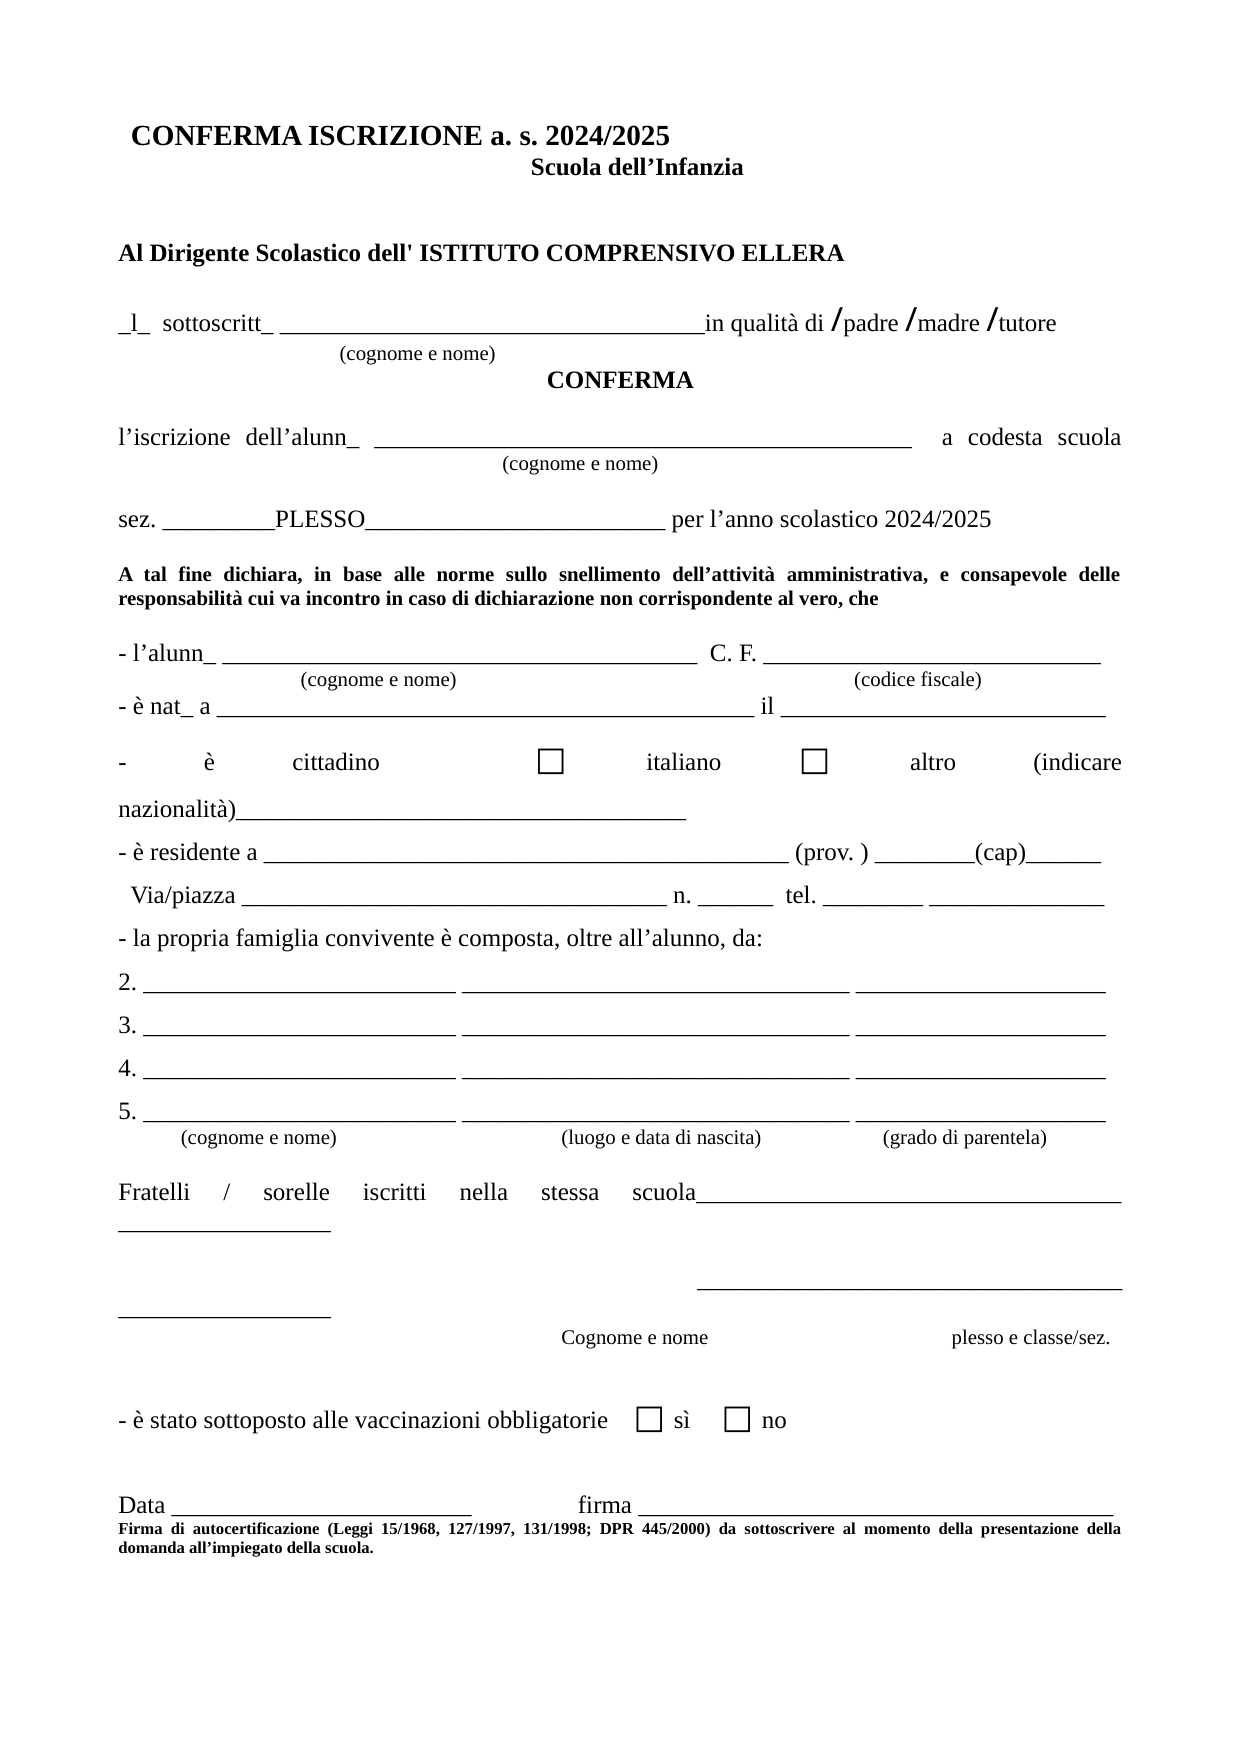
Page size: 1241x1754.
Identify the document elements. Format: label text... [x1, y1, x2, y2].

text __________________________________ _________________ [118, 1264, 1122, 1321]
text sez. _________PLESSO________________________ per l’anno scolastico 2024/2025 [118, 504, 1122, 533]
text Data ________________________ firma ______________________________________ [118, 1490, 1122, 1519]
text - l’alunn_ ______________________________________ C. F. ___________________________ [118, 638, 1122, 667]
text l’iscrizione dell’alunn_ ___________________________________________ a codesta scuola (cognome e nome) [118, 422, 1122, 475]
text (cognome e nome) [266, 341, 1122, 365]
text - è residente a __________________________________________ (prov. ) ________(cap)______ [118, 837, 1122, 866]
text (cognome e nome) (luogo e data di nascita) (grado di parentela) [118, 1125, 1122, 1149]
text A tal fine dichiara, in base alle norme sullo snellimento dell’attività amministrativa, e consapevole delle responsabilità cui va incontro in caso di dichiarazione non corrispondente al vero, che [118, 561, 1122, 609]
text 2. _________________________ _______________________________ ____________________ [118, 967, 1122, 995]
text - è stato sottoposto alle vaccinazioni obbligatorie □ sì □ no [118, 1393, 1122, 1438]
text - è nat_ a ___________________________________________ il __________________________ [118, 691, 1122, 720]
text Fratelli / sorelle iscritti nella stessa scuola__________________________________ _________________ [118, 1177, 1122, 1235]
text Al Dirigente Scolastico dell' ISTITUTO COMPRENSIVO ELLERA [118, 238, 1122, 267]
text _l_ sottoscritt_ __________________________________in qualità di /padre /madre /tutore [118, 295, 1122, 341]
text - è cittadino □ italiano □ altro (indicare nazionalità)____________________________________ [118, 734, 1122, 823]
text - la propria famiglia convivente è composta, oltre all’alunno, da: [118, 923, 1122, 952]
text Firma di autocertificazione (Leggi 15/1968, 127/1997, 131/1998; DPR 445/2000) da sottoscrivere al momento della presentazione della domanda all’impiegato della scuola. [118, 1519, 1122, 1557]
text 3. _________________________ _______________________________ ____________________ [118, 1010, 1122, 1038]
text 5. _________________________ _______________________________ ____________________ [118, 1096, 1122, 1125]
text Scuola dell’Infanzia [413, 152, 1122, 180]
text CONFERMA [118, 365, 1122, 394]
text Via/piazza __________________________________ n. ______ tel. ________ ______________ [118, 880, 1122, 909]
text (cognome e nome) (codice fiscale) [118, 667, 1122, 691]
text CONFERMA ISCRIZIONE a. s. 2024/2025 [118, 118, 1122, 152]
text 4. _________________________ _______________________________ ____________________ [118, 1053, 1122, 1082]
text Cognome e nome plesso e classe/sez. [118, 1321, 1122, 1350]
